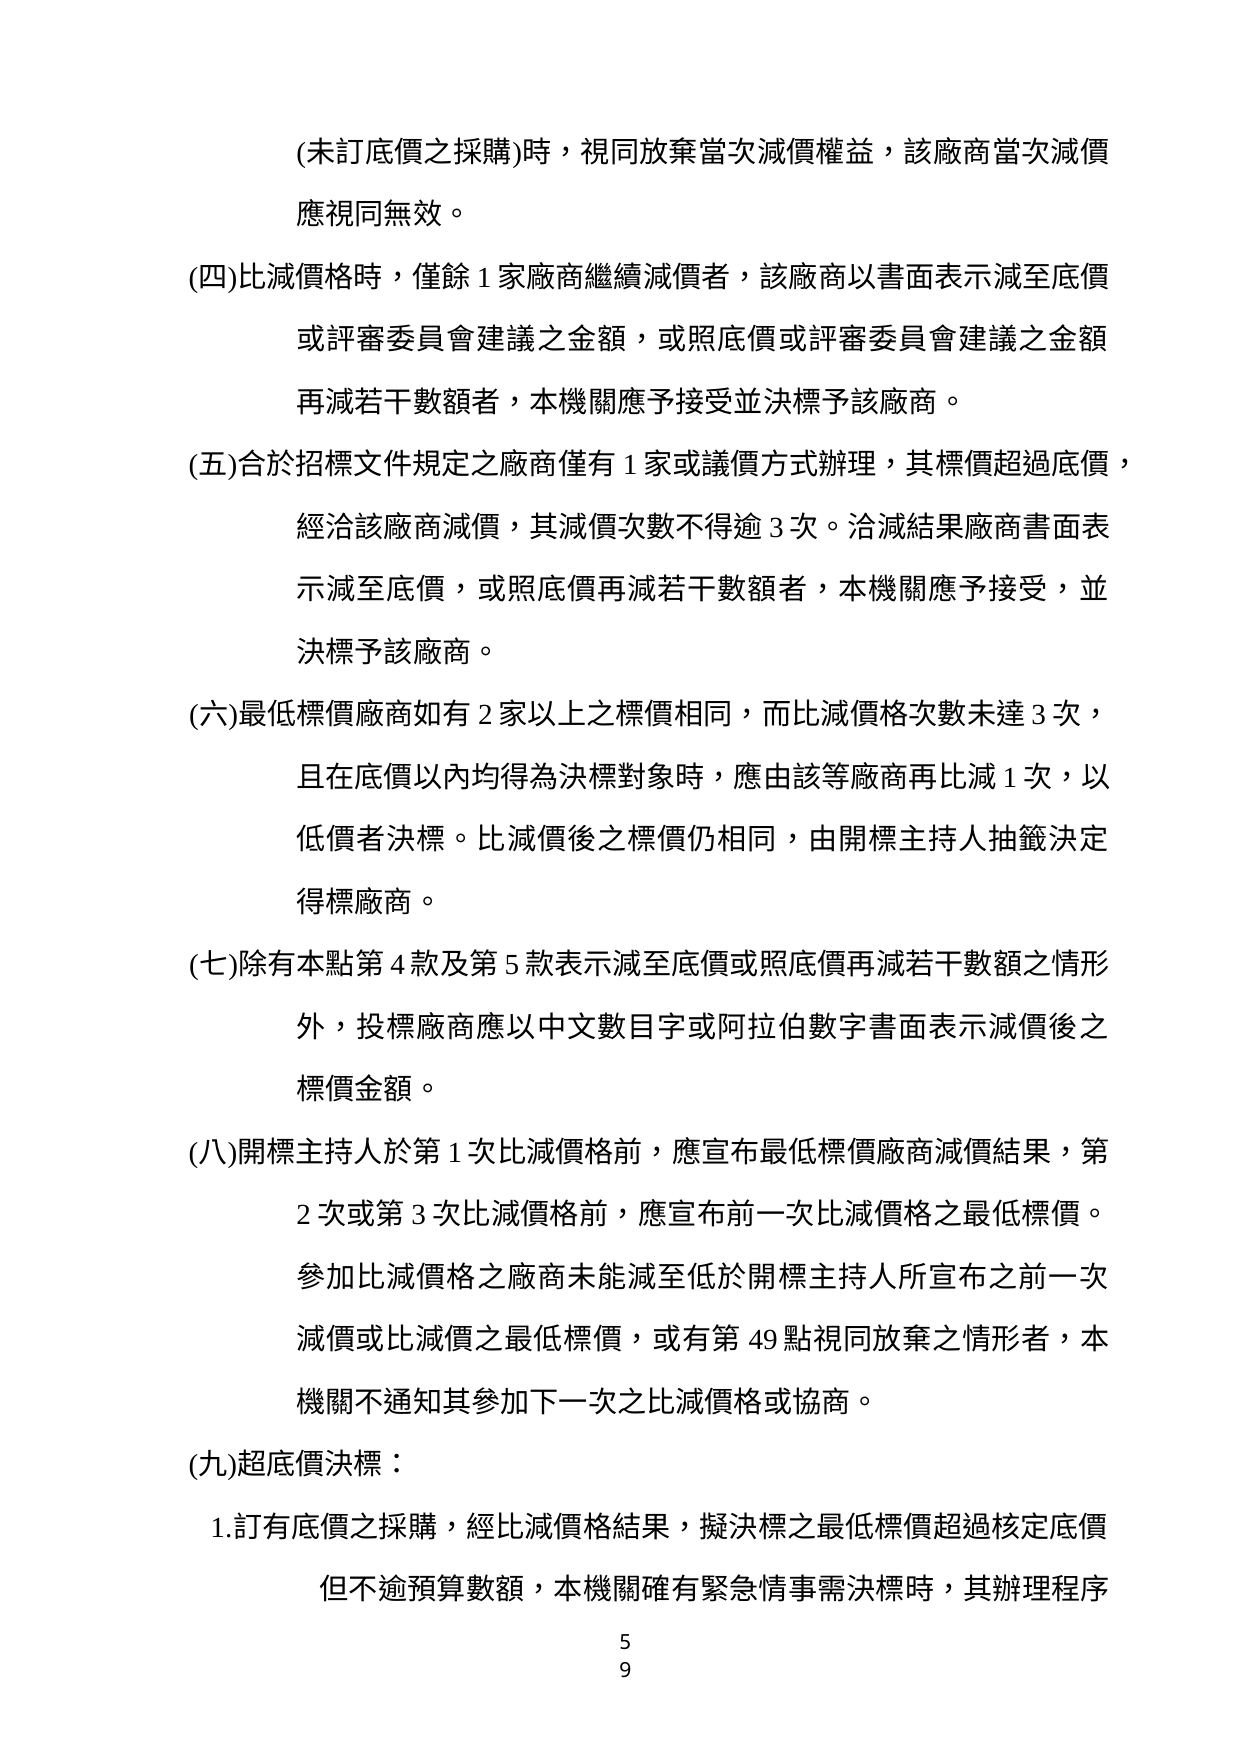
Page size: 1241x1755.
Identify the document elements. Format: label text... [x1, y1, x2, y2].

text (四)比減價格時，僅餘1家廠商繼續減價者，該廠商以書面表示減至底價或評審委員會建議之金額，或照底價或評審委員會建議之金額再減若干數額者，本機關應予接受並決標予該廠商。 [130, 233, 1110, 420]
text (五)合於招標文件規定之廠商僅有1家或議價方式辦理，其標價超過底價，經洽該廠商減價，其減價次數不得逾3次。洽減結果廠商書面表示減至底價，或照底價再減若干數額者，本機關應予接受，並決標予該廠商。 [130, 420, 1110, 670]
text (六)最低標價廠商如有2家以上之標價相同，而比減價格次數未達3次，且在底價以內均得為決標對象時，應由該等廠商再比減1次，以低價者決標。比減價後之標價仍相同，由開標主持人抽籤決定得標廠商。 [130, 670, 1110, 920]
text (未訂底價之採購)時，視同放棄當次減價權益，該廠商當次減價應視同無效。 [130, 108, 1110, 233]
text (八)開標主持人於第1次比減價格前，應宣布最低標價廠商減價結果，第2次或第3次比減價格前，應宣布前一次比減價格之最低標價。參加比減價格之廠商未能減至低於開標主持人所宣布之前一次減價或比減價之最低標價，或有第49點視同放棄之情形者，本機關不通知其參加下一次之比減價格或協商。 [130, 1108, 1110, 1420]
text (七)除有本點第4款及第5款表示減至底價或照底價再減若干數額之情形外，投標廠商應以中文數目字或阿拉伯數字書面表示減價後之標價金額。 [130, 920, 1110, 1108]
text (九)超底價決標： [130, 1420, 1110, 1483]
text 1.訂有底價之採購，經比減價格結果，擬決標之最低標價超過核定底價但不逾預算數額，本機關確有緊急情事需決標時，其辦理程序 [130, 1483, 1110, 1608]
